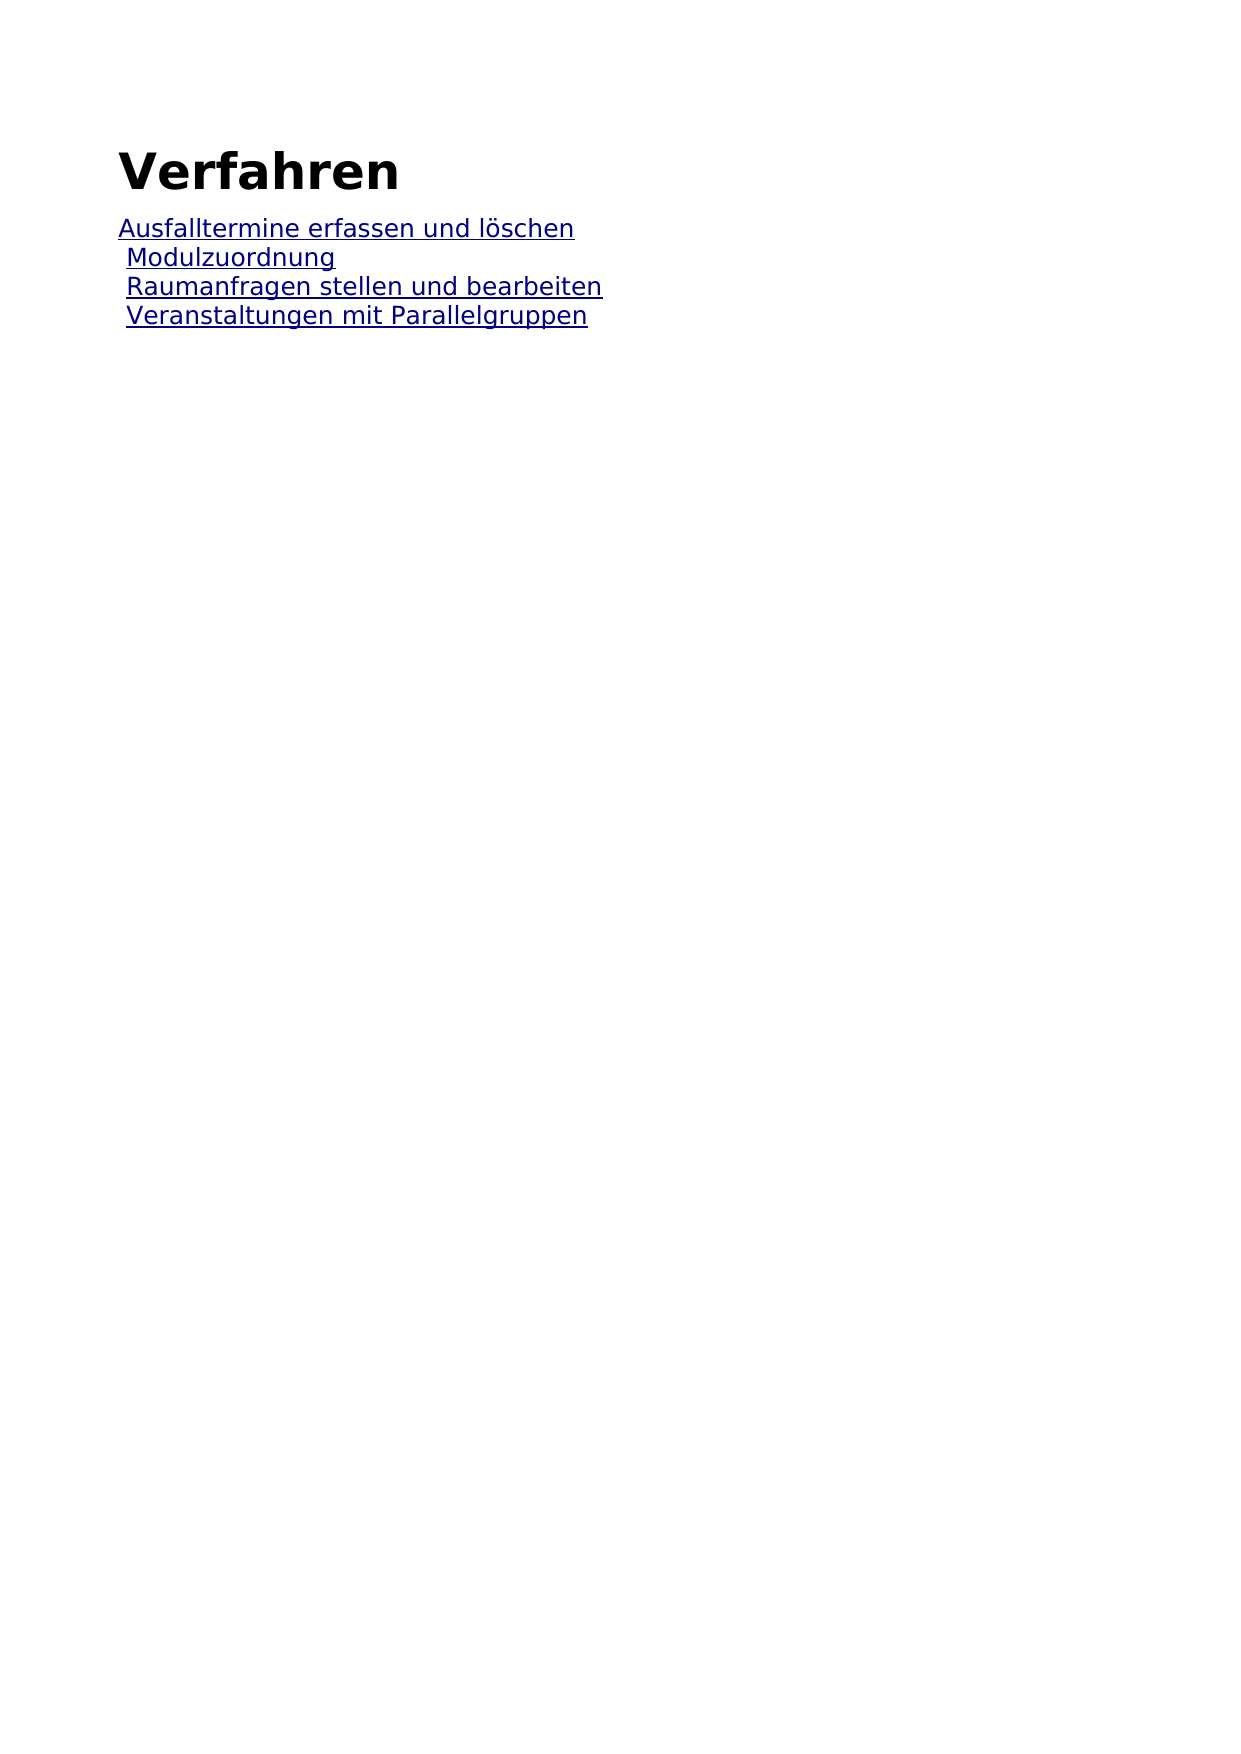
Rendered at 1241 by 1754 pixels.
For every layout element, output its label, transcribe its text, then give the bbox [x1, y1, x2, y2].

text Ausfalltermine erfassen und löschen Modulzuordnung Raumanfragen stellen und bearbeiten Veranstaltungen mit Parallelgruppen [118, 214, 1122, 331]
subtitle Verfahren [118, 143, 1122, 201]
